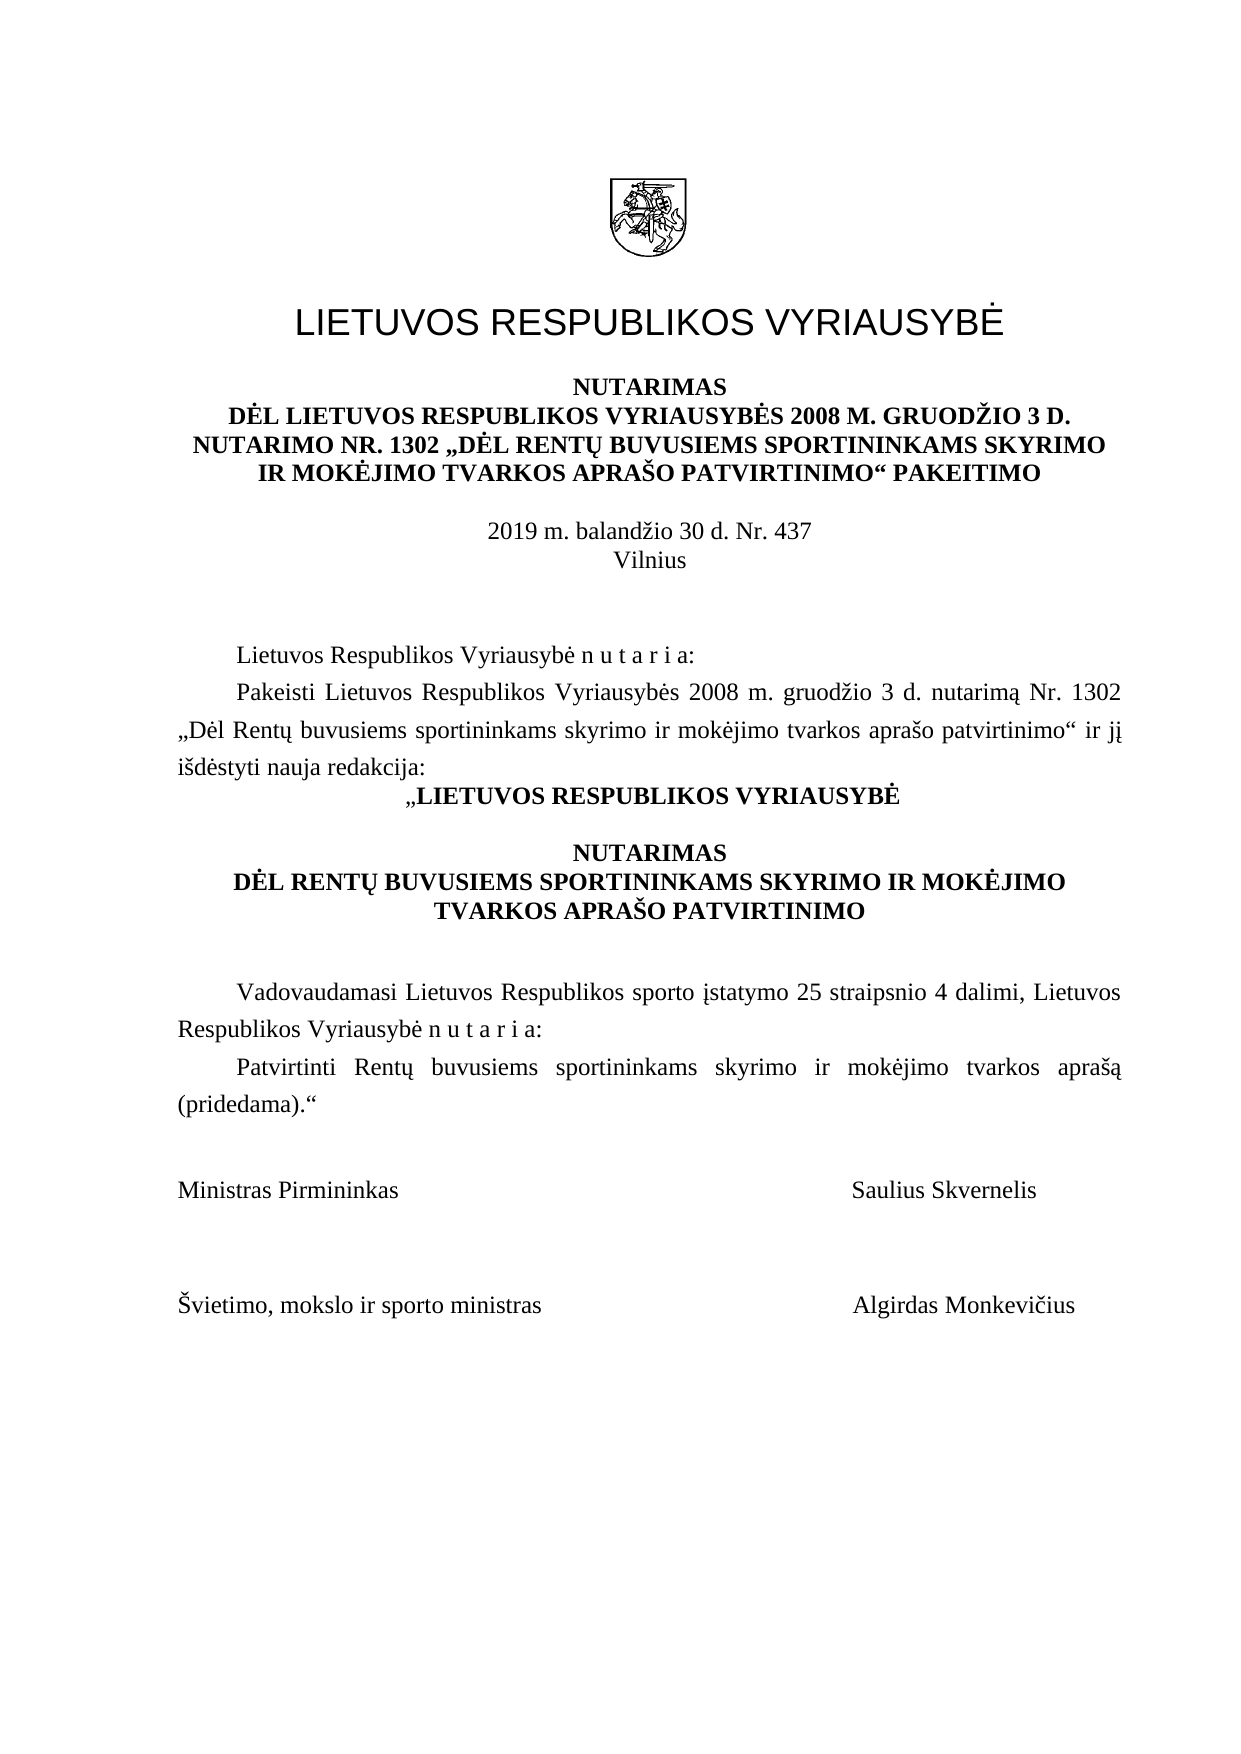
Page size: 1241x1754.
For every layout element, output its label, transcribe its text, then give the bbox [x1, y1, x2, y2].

text Pakeisti Lietuvos Respublikos Vyriausybės 2008 m. gruodžio 3 d. nutarimą Nr. 1302 „Dėl Rentų buvusiems sportininkams skyrimo ir mokėjimo tvarkos aprašo patvirtinimo“ ir jį išdėstyti nauja redakcija: [177, 668, 1122, 781]
text Lietuvos Respublikos Vyriausybė n u t a r i a: [177, 631, 1122, 668]
text „LIETUVOS RESPUBLIKOS VYRIAUSYBĖ [177, 781, 1122, 810]
text DĖL RENTŲ BUVUSIEMS SPORTININKAMS SKYRIMO IR MOKĖJIMO TVARKOS APRAŠO PATVIRTINIMO [177, 867, 1122, 925]
text Vadovaudamasi Lietuvos Respublikos sporto įstatymo 25 straipsnio 4 dalimi, Lietuvos Respublikos Vyriausybė n u t a r i a: [177, 968, 1122, 1043]
text Švietimo, mokslo ir sporto ministras Algirdas Monkevičius [177, 1290, 1122, 1319]
text Ministras Pirmininkas Saulius Skvernelis [177, 1175, 1122, 1204]
text Patvirtinti Rentų buvusiems sportininkams skyrimo ir mokėjimo tvarkos aprašą (pridedama).“ [177, 1043, 1122, 1118]
text DĖL LIETUVOS RESPUBLIKOS VYRIAUSYBĖS 2008 M. GRUODŽIO 3 D. NUTARIMO NR. 1302 „DĖL RENTŲ BUVUSIEMS SPORTININKAMS SKYRIMO IR MOKĖJIMO TVARKOS APRAŠO PATVIRTINIMO“ PAKEITIMO [177, 401, 1122, 487]
text NUTARIMAS [177, 838, 1122, 867]
text NUTARIMAS [177, 372, 1122, 401]
text Lietuvos Respublikos Vyriausybė [177, 300, 1122, 343]
text Vilnius [177, 545, 1122, 573]
text 2019 m. balandžio 30 d. Nr. 437 [177, 516, 1122, 545]
